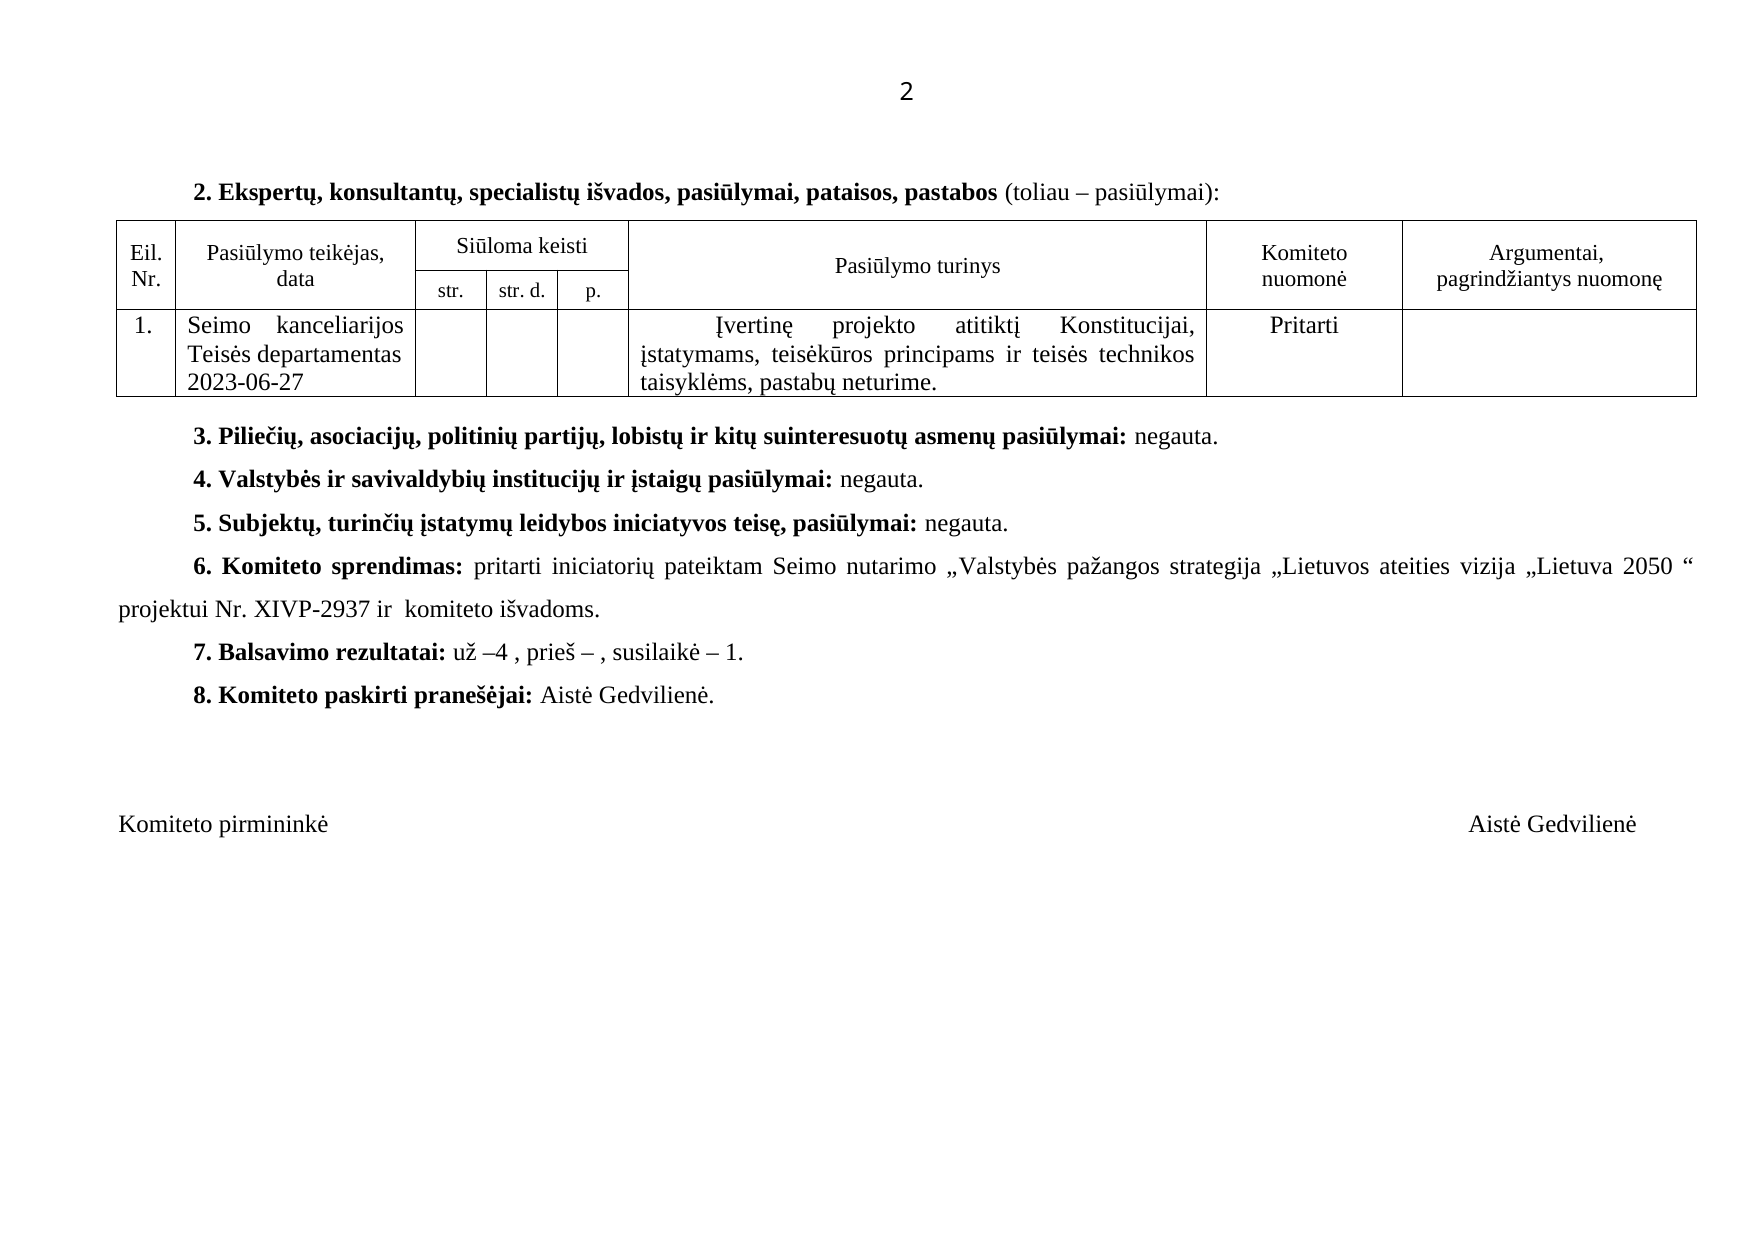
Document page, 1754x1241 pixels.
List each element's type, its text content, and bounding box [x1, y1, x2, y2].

table_header Eil. Nr. [117, 221, 175, 309]
table_cell 1. [117, 310, 175, 396]
subtitle 3. Piliečių, asociacijų, politinių partijų, lobistų ir kitų suinteresuotų asmenų pasiūlymai: negauta. [118, 421, 1695, 450]
table_cell Seimo kanceliarijos Teisės departamentas 2023-06-27 [176, 310, 415, 396]
text 8. Komiteto paskirti pranešėjai: Aistė Gedvilienė. [118, 680, 1695, 709]
table_cell str. d. [487, 271, 557, 309]
table_cell str. [416, 271, 486, 309]
table_header Pasiūlymo turinys [629, 221, 1206, 309]
table_cell [558, 310, 628, 396]
table_header Argumentai, pagrindžiantys nuomonę [1403, 221, 1696, 309]
table_cell Pritarti [1207, 310, 1402, 396]
table_cell [1403, 310, 1696, 396]
table_header Siūloma keisti [416, 221, 628, 269]
text 6. Komiteto sprendimas: pritarti iniciatorių pateiktam Seimo nutarimo „Valstybės pažangos strategija „Lietuvos ateities vizija „Lietuva 2050 “ projektui Nr. XIVP-2937 ir komiteto išvadoms. [118, 551, 1695, 623]
subtitle 5. Subjektų, turinčių įstatymų leidybos iniciatyvos teisę, pasiūlymai: negauta. [118, 508, 1695, 536]
table_cell Įvertinę projekto atitiktį Konstitucijai, įstatymams, teisėkūros principams ir teisės technikos taisyklėms, pastabų neturime. [629, 310, 1206, 396]
table_cell [487, 310, 557, 396]
subtitle 4. Valstybės ir savivaldybių institucijų ir įstaigų pasiūlymai: negauta. [118, 464, 1695, 493]
table_header Komiteto nuomonė [1207, 221, 1402, 309]
table_cell [416, 310, 486, 396]
text 7. Balsavimo rezultatai: už –4 , prieš – , susilaikė – 1. [118, 637, 1695, 666]
table_cell p. [558, 271, 628, 309]
subtitle 2. Ekspertų, konsultantų, specialistų išvados, pasiūlymai, pataisos, pastabos (toliau – pasiūlymai): [118, 177, 1695, 206]
text Komiteto pirmininkė Aistė Gedvilienė [118, 809, 1695, 838]
table_header Pasiūlymo teikėjas, data [176, 221, 415, 309]
